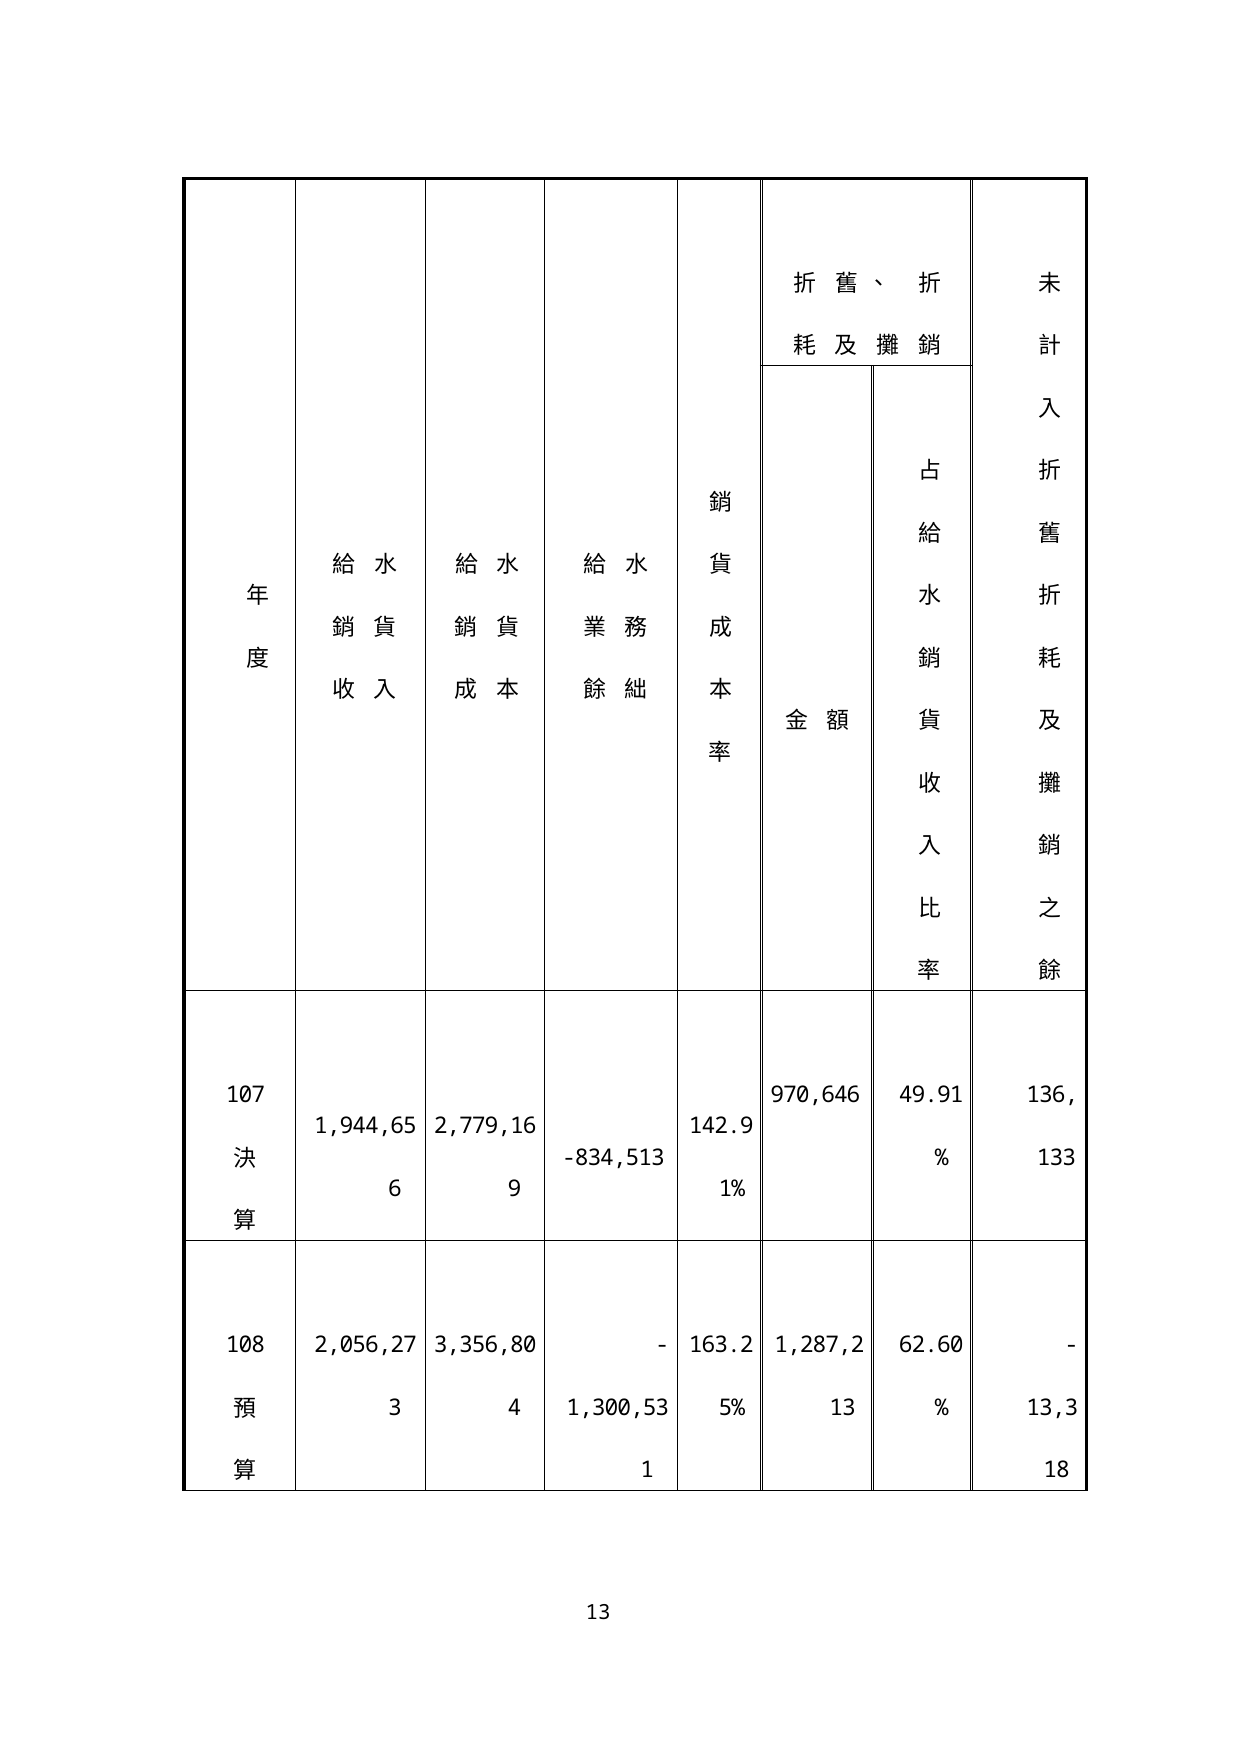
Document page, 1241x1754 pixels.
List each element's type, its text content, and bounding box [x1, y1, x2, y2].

table_cell 2,779,169 [426, 991, 544, 1240]
table_cell 3,356,804 [426, 1241, 544, 1490]
table_header 給水業務 餘絀 [545, 180, 677, 990]
table_cell 金額 [763, 366, 871, 990]
table_cell 142.91% [678, 991, 760, 1240]
table_cell 占給水銷貨收入比率 [874, 366, 970, 990]
table_cell -834,513 [545, 991, 677, 1240]
table_header 給水銷貨 成本 [426, 180, 544, 990]
table_cell -1,300,531 [545, 1241, 677, 1490]
table_cell 1,287,213 [763, 1241, 871, 1490]
table_cell -13,318 [973, 1241, 1085, 1490]
table_header 給水銷貨 收入 [296, 180, 425, 990]
table_cell 49.91% [874, 991, 970, 1240]
table_cell 107決算 [186, 991, 295, 1240]
table_cell 1,944,656 [296, 991, 425, 1240]
table_cell 163.25% [678, 1241, 760, 1490]
table_header 銷貨成本率 [678, 180, 760, 990]
table_cell 2,056,273 [296, 1241, 425, 1490]
table_cell 62.60% [874, 1241, 970, 1490]
table_header 折舊、折耗及攤銷 [763, 180, 970, 365]
table_cell 136,133 [973, 991, 1085, 1240]
table_cell 970,646 [763, 991, 871, 1240]
table_cell 108預算 [186, 1241, 295, 1490]
table_header 未計入折舊折耗及攤銷之餘絀情形 [973, 180, 1085, 990]
table_header 年度 [186, 180, 295, 990]
